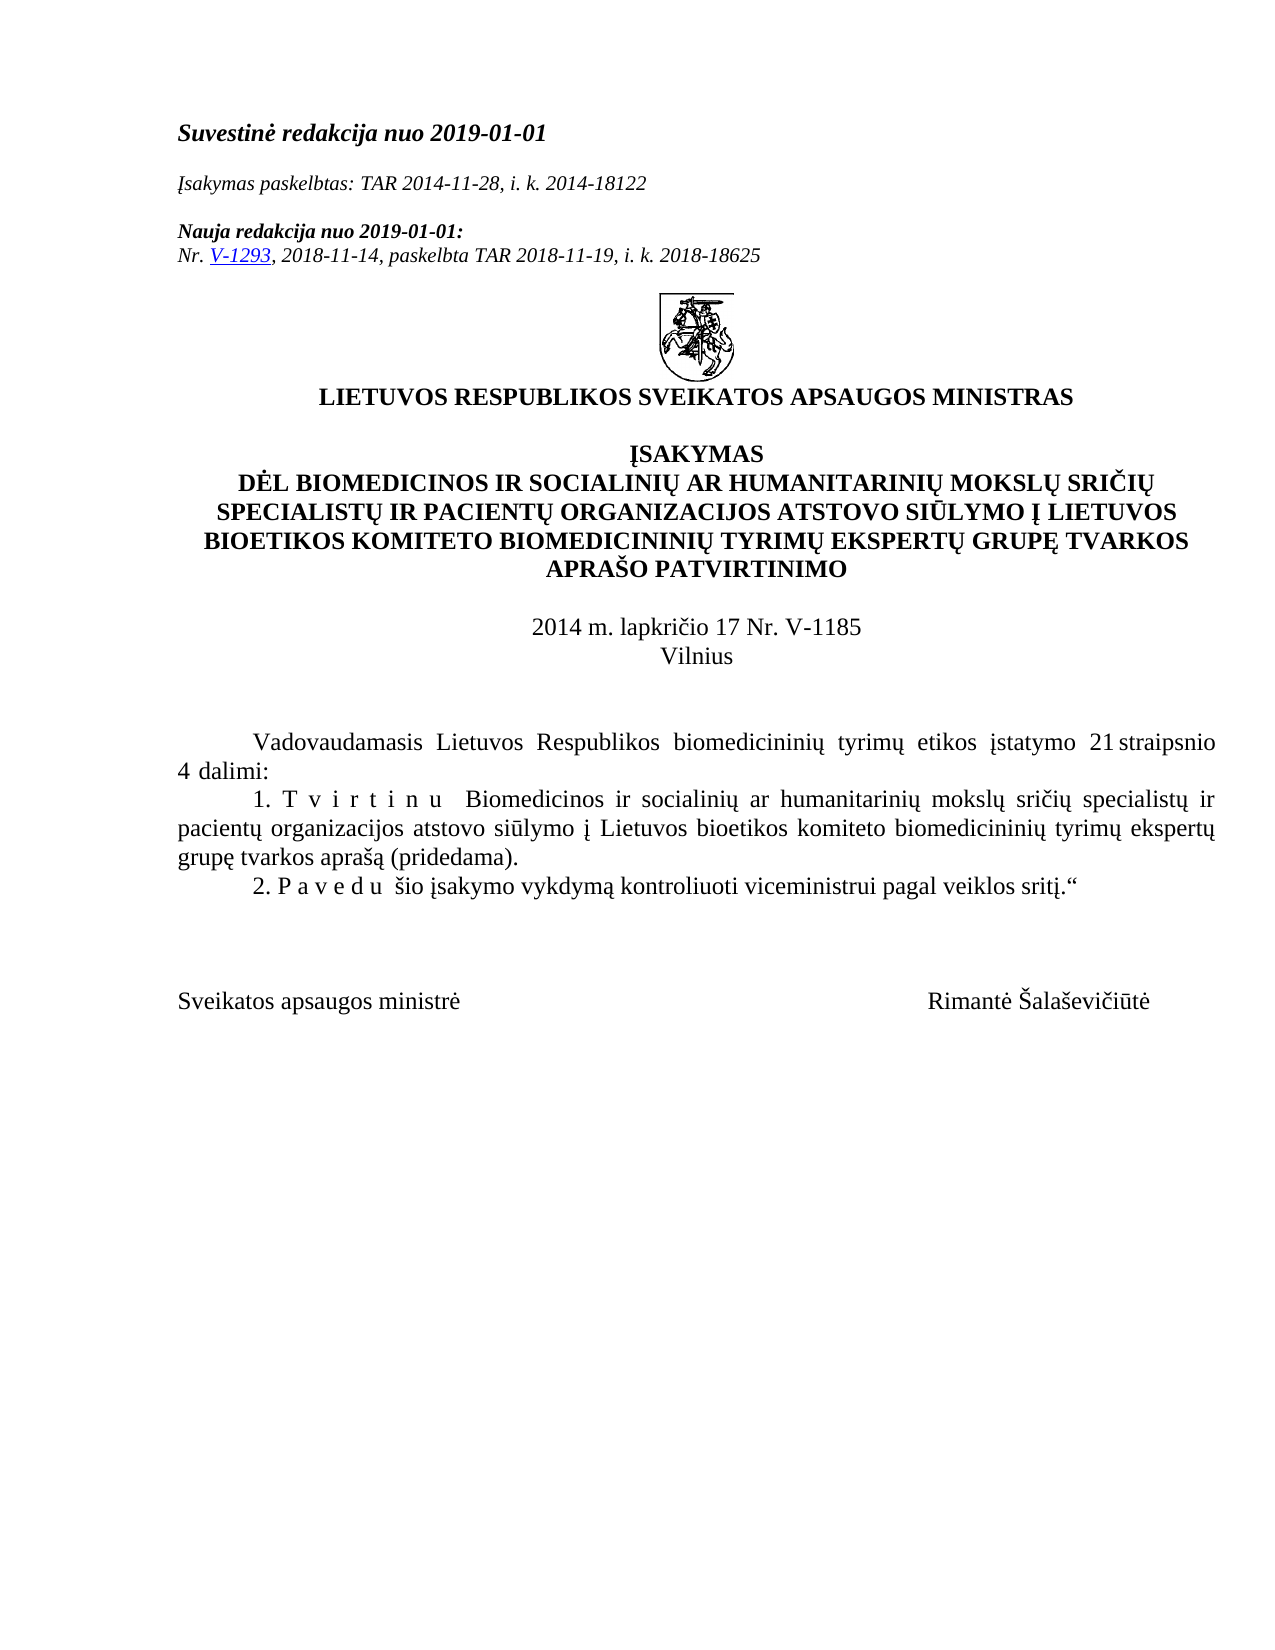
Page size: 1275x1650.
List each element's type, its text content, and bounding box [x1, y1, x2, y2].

text 2. P a v e d u šio įsakymo vykdymą kontroliuoti viceministrui pagal veiklos sritį.“ [177, 871, 1216, 899]
text 1. T v i r t i n u Biomedicinos ir socialinių ar humanitarinių mokslų sričių specialistų ir pacientų organizacijos atstovo siūlymo į Lietuvos bioetikos komiteto biomedicininių tyrimų ekspertų grupę tvarkos aprašą (pridedama). [177, 784, 1216, 871]
text Sveikatos apsaugos ministrė Rimantė Šalaševičiūtė [177, 986, 1216, 1014]
text ĮSAKYMAS [177, 439, 1216, 468]
text Nr. V-1293, 2018-11-14, paskelbta TAR 2018-11-19, i. k. 2018-18625 [177, 243, 1216, 267]
text Suvestinė redakcija nuo 2019-01-01 [177, 118, 1216, 147]
text 2014 m. lapkričio 17 Nr. V-1185 [177, 612, 1216, 641]
text DĖL BIOMEDICINOS IR SOCIALINIŲ AR HUMANITARINIŲ MOKSLŲ SRIČIŲ SPECIALISTŲ IR PACIENTŲ ORGANIZACIJOS ATSTOVO SIŪLYMO Į LIETUVOS BIOETIKOS KOMITETO BIOMEDICININIŲ TYRIMŲ EKSPERTŲ GRUPĘ TVARKOS APRAŠO patvirtinimo [177, 468, 1216, 583]
text Įsakymas paskelbtas: TAR 2014-11-28, i. k. 2014-18122 [177, 171, 1216, 195]
text Nauja redakcija nuo 2019-01-01: [177, 219, 1216, 243]
text LIETUVOS RESPUBLIKOS SVEIKATOS APSAUGOS MINISTRAS [177, 382, 1216, 411]
text Vadovaudamasis Lietuvos Respublikos biomedicininių tyrimų etikos įstatymo 21 straipsnio 4 dalimi: [177, 727, 1216, 784]
text Vilnius [177, 641, 1216, 669]
